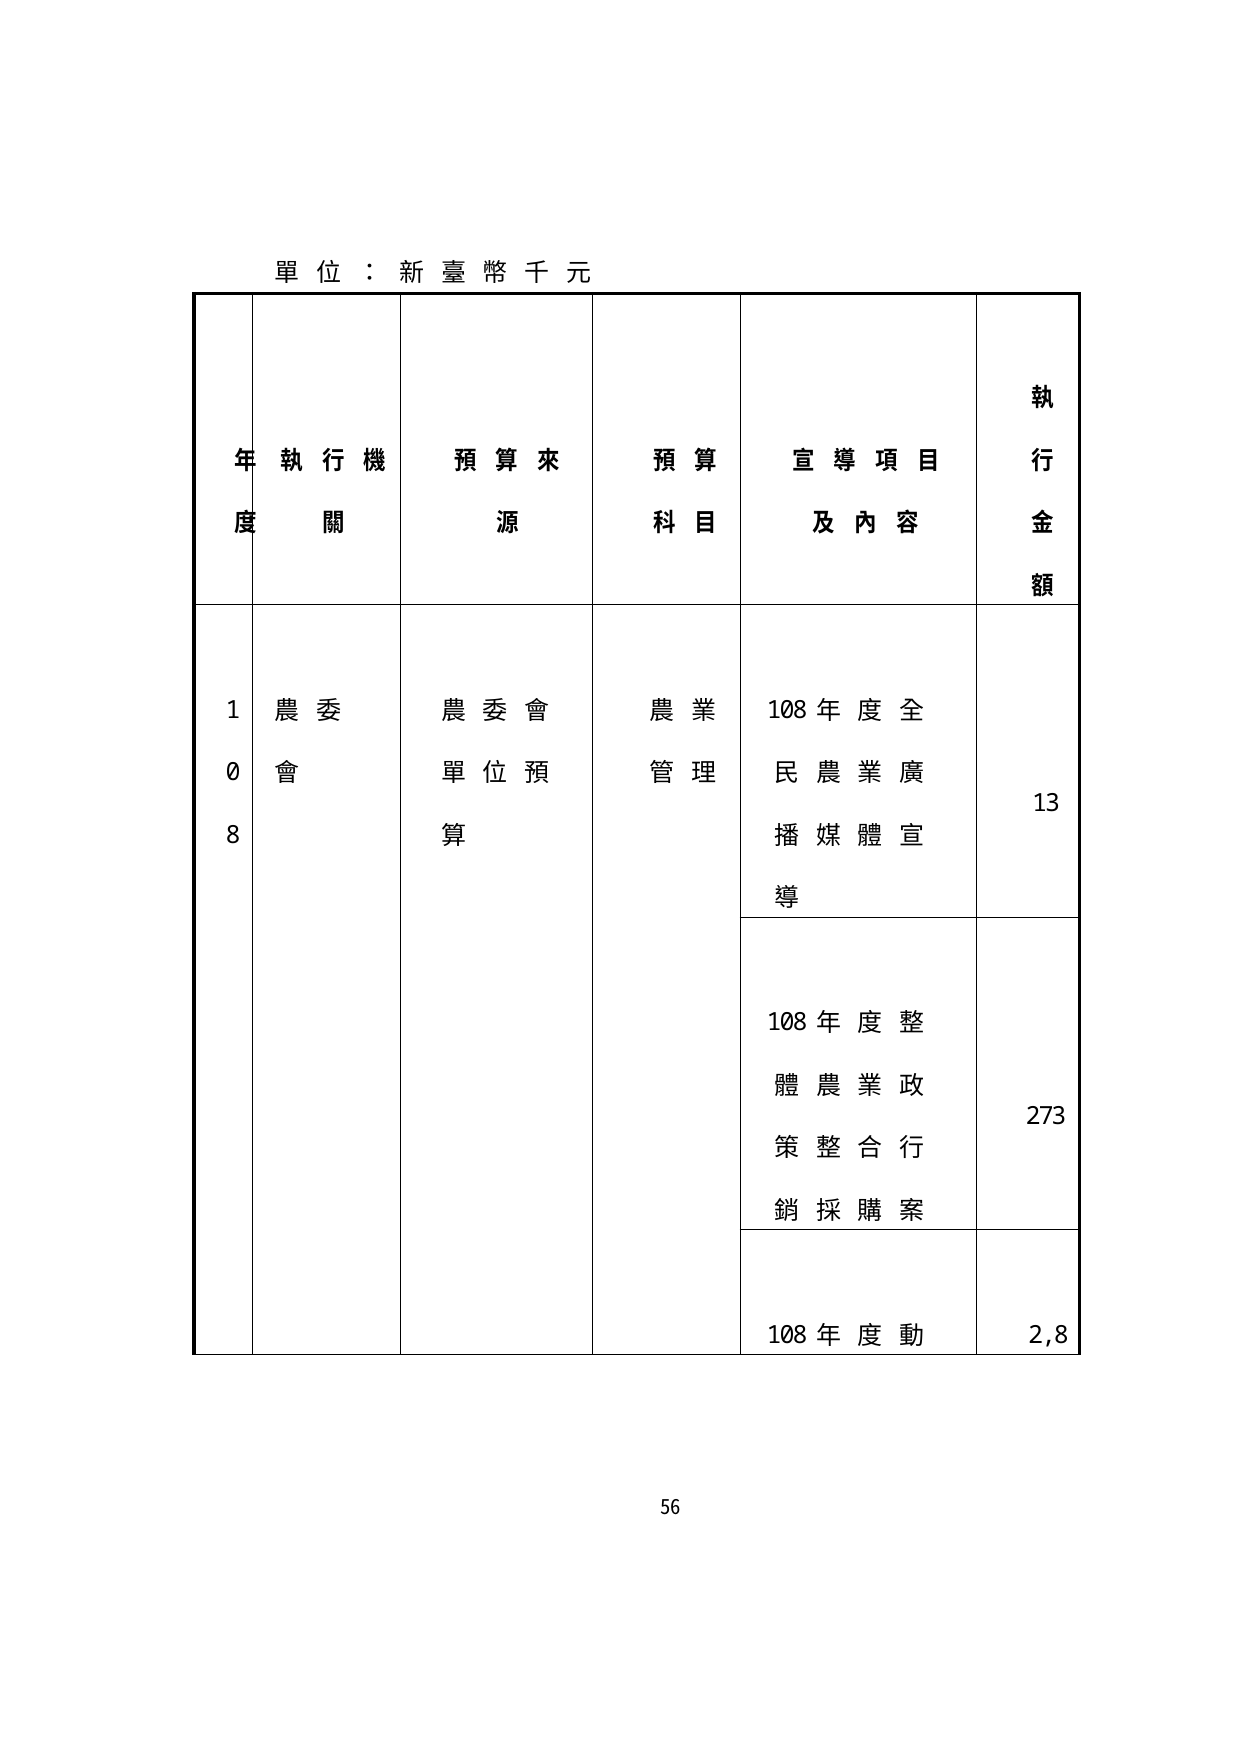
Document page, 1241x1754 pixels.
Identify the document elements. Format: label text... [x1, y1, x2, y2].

table_header 宣導項目及內容 [741, 295, 976, 604]
table_cell 農業管理 [593, 605, 740, 1354]
table_cell 108年度全民農業廣播媒體宣導 [741, 605, 976, 917]
table_cell 108年度動 [741, 1230, 976, 1354]
table_cell 108 [196, 605, 252, 1354]
table_header 預算科目 [593, 295, 740, 604]
text 單位：新臺幣千元 [183, 229, 1058, 292]
table_header 執行 金額 [977, 295, 1078, 604]
table_cell 13 [977, 605, 1078, 917]
table_cell 農委會 [253, 605, 400, 1354]
table_header 年度 [196, 295, 252, 604]
table_cell 農委會單位預算 [401, 605, 592, 1354]
table_cell 108年度整體農業政策整合行銷採購案 [741, 918, 976, 1229]
table_header 預算來源 [401, 295, 592, 604]
table_cell 2,8 [977, 1230, 1078, 1354]
table_cell 273 [977, 918, 1078, 1229]
table_header 執行機關 [253, 295, 400, 604]
